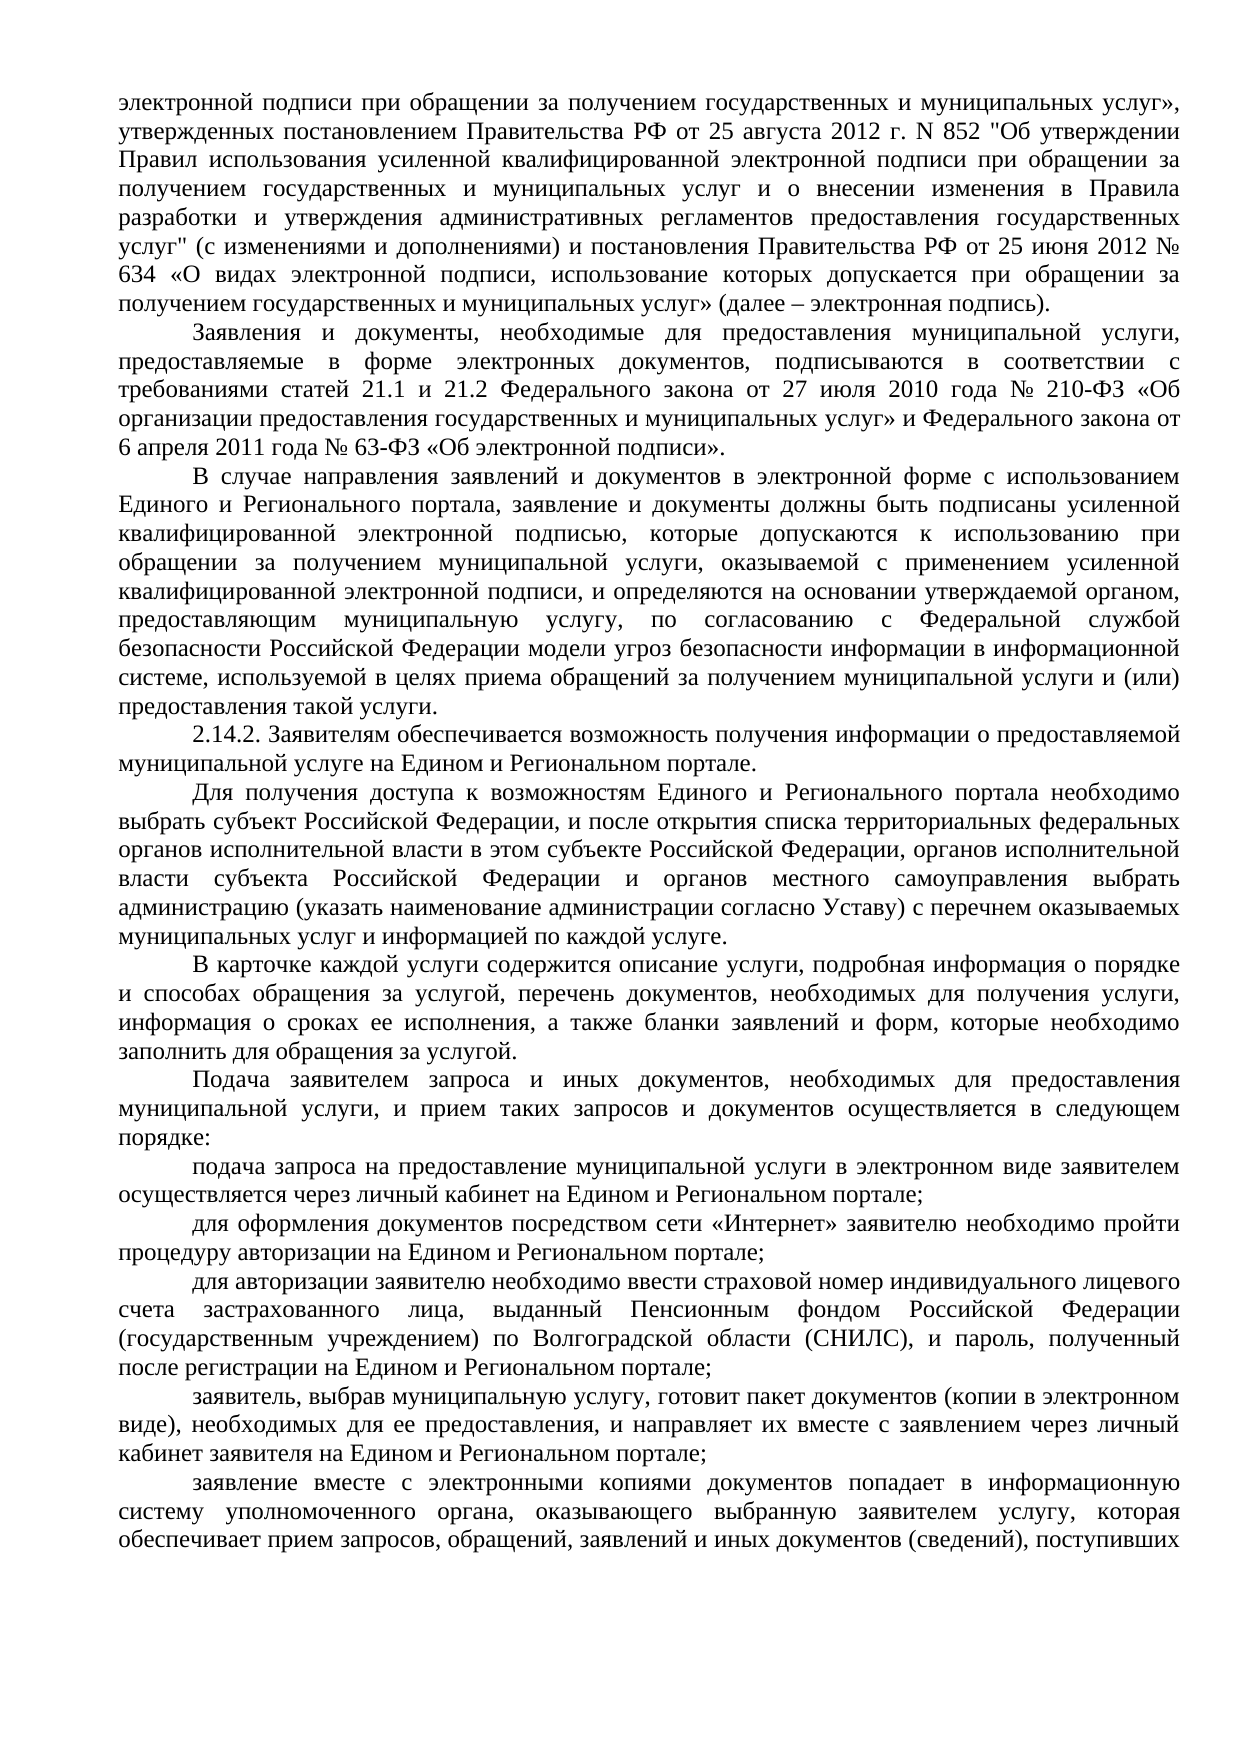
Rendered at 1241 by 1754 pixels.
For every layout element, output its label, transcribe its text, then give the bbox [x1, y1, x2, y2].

text Для получения доступа к возможностям Единого и Регионального портала необходимо выбрать субъект Российской Федерации, и после открытия списка территориальных федеральных органов исполнительной власти в этом субъекте Российской Федерации, органов исполнительной власти субъекта Российской Федерации и органов местного самоуправления выбрать администрацию (указать наименование администрации согласно Уставу) с перечнем оказываемых муниципальных услуг и информацией по каждой услуге. [118, 777, 1181, 949]
text В карточке каждой услуги содержится описание услуги, подробная информация о порядке и способах обращения за услугой, перечень документов, необходимых для получения услуги, информация о сроках ее исполнения, а также бланки заявлений и форм, которые необходимо заполнить для обращения за услугой. [118, 949, 1181, 1064]
text электронной подписи при обращении за получением государственных и муниципальных услуг», утвержденных постановлением Правительства РФ от 25 августа 2012 г. N 852 "Об утверждении Правил использования усиленной квалифицированной электронной подписи при обращении за получением государственных и муниципальных услуг и о внесении изменения в Правила разработки и утверждения административных регламентов предоставления государственных услуг" (с изменениями и дополнениями) и постановления Правительства РФ от 25 июня 2012 № 634 «О видах электронной подписи, использование которых допускается при обращении за получением государственных и муниципальных услуг» (далее – электронная подпись). [118, 87, 1181, 317]
text В случае направления заявлений и документов в электронной форме с использованием Единого и Регионального портала, заявление и документы должны быть подписаны усиленной квалифицированной электронной подписью, которые допускаются к использованию при обращении за получением муниципальной услуги, оказываемой с применением усиленной квалифицированной электронной подписи, и определяются на основании утверждаемой органом, предоставляющим муниципальную услугу, по согласованию с Федеральной службой безопасности Российской Федерации модели угроз безопасности информации в информационной системе, используемой в целях приема обращений за получением муниципальной услуги и (или) предоставления такой услуги. [118, 461, 1181, 719]
text Подача заявителем запроса и иных документов, необходимых для предоставления муниципальной услуги, и прием таких запросов и документов осуществляется в следующем порядке: [118, 1064, 1181, 1151]
text заявитель, выбрав муниципальную услугу, готовит пакет документов (копии в электронном виде), необходимых для ее предоставления, и направляет их вместе с заявлением через личный кабинет заявителя на Едином и Региональном портале; [118, 1381, 1181, 1467]
text 2.14.2. Заявителям обеспечивается возможность получения информации о предоставляемой муниципальной услуге на Едином и Региональном портале. [118, 719, 1181, 777]
text заявление вместе с электронными копиями документов попадает в информационную систему уполномоченного органа, оказывающего выбранную заявителем услугу, которая обеспечивает прием запросов, обращений, заявлений и иных документов (сведений), поступивших [118, 1467, 1181, 1553]
text для авторизации заявителю необходимо ввести страховой номер индивидуального лицевого счета застрахованного лица, выданный Пенсионным фондом Российской Федерации (государственным учреждением) по Волгоградской области (СНИЛС), и пароль, полученный после регистрации на Едином и Региональном портале; [118, 1266, 1181, 1381]
text Заявления и документы, необходимые для предоставления муниципальной услуги, предоставляемые в форме электронных документов, подписываются в соответствии с требованиями статей 21.1 и 21.2 Федерального закона от 27 июля 2010 года № 210-ФЗ «Об организации предоставления государственных и муниципальных услуг» и Федерального закона от 6 апреля 2011 года № 63-ФЗ «Об электронной подписи». [118, 317, 1181, 461]
text для оформления документов посредством сети «Интернет» заявителю необходимо пройти процедуру авторизации на Едином и Региональном портале; [118, 1208, 1181, 1266]
text подача запроса на предоставление муниципальной услуги в электронном виде заявителем осуществляется через личный кабинет на Едином и Региональном портале; [118, 1151, 1181, 1208]
